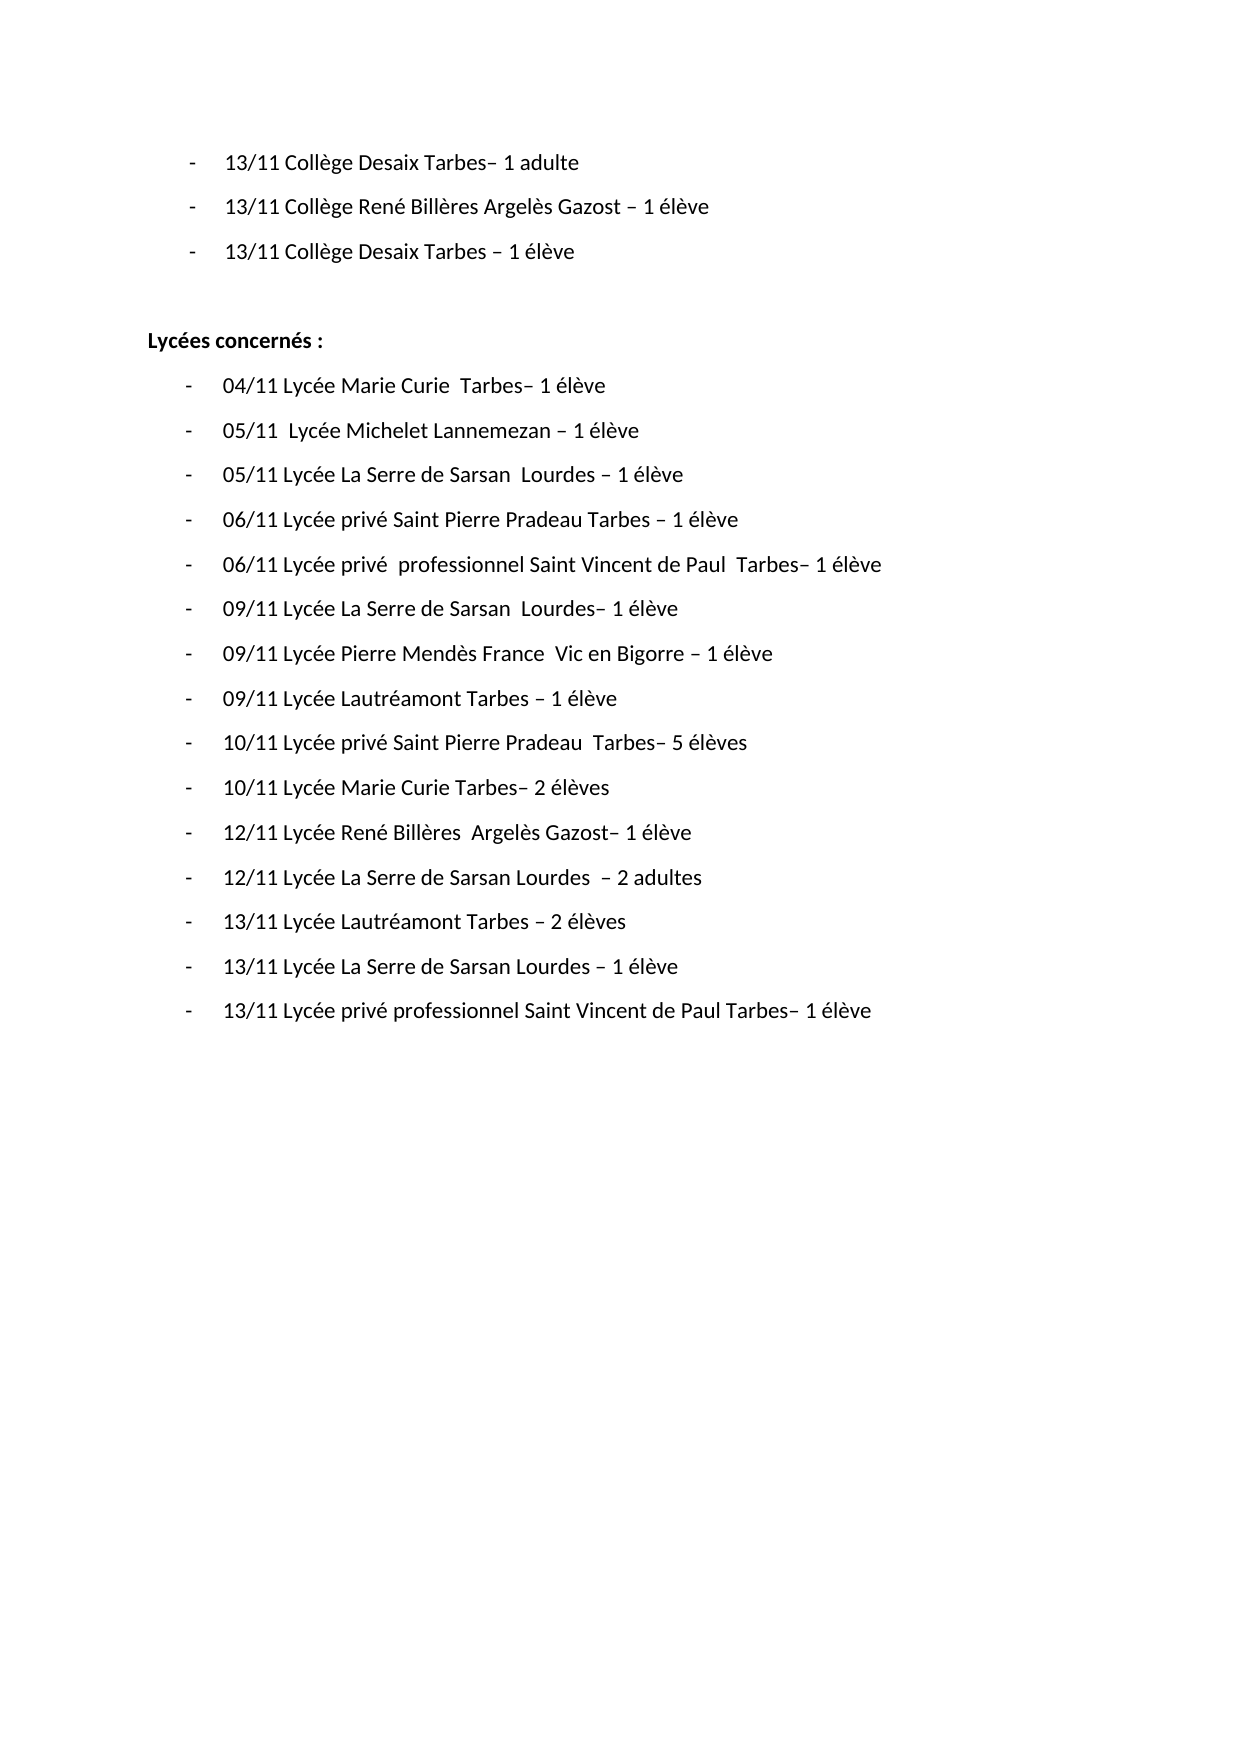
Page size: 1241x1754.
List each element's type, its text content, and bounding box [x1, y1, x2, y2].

text - 13/11 Collège Desaix Tarbes– 1 adulte [189, 148, 1093, 176]
list 06/11 Lycée privé Saint Pierre Pradeau Tarbes – 1 élève [185, 505, 1093, 533]
text - 13/11 Collège Desaix Tarbes – 1 élève [189, 237, 1093, 265]
text Lycées concernés : [148, 326, 1093, 354]
list 09/11 Lycée Lautréamont Tarbes – 1 élève [185, 684, 1093, 712]
list 13/11 Lycée privé professionnel Saint Vincent de Paul Tarbes– 1 élève [185, 997, 1093, 1025]
text - 13/11 Collège René Billères Argelès Gazost – 1 élève [189, 192, 1093, 220]
list 10/11 Lycée Marie Curie Tarbes– 2 élèves [185, 773, 1093, 801]
list 13/11 Lycée La Serre de Sarsan Lourdes – 1 élève [185, 952, 1093, 980]
list 09/11 Lycée La Serre de Sarsan Lourdes– 1 élève [185, 594, 1093, 622]
list 05/11 Lycée Michelet Lannemezan – 1 élève [185, 416, 1093, 444]
list 05/11 Lycée La Serre de Sarsan Lourdes – 1 élève [185, 460, 1093, 488]
list 09/11 Lycée Pierre Mendès France Vic en Bigorre – 1 élève [185, 639, 1093, 667]
list 12/11 Lycée La Serre de Sarsan Lourdes – 2 adultes [185, 863, 1093, 891]
list 06/11 Lycée privé professionnel Saint Vincent de Paul Tarbes– 1 élève [185, 550, 1093, 578]
list 12/11 Lycée René Billères Argelès Gazost– 1 élève [185, 818, 1093, 846]
list 04/11 Lycée Marie Curie Tarbes– 1 élève [185, 371, 1093, 399]
list 10/11 Lycée privé Saint Pierre Pradeau Tarbes– 5 élèves [185, 728, 1093, 757]
list 13/11 Lycée Lautréamont Tarbes – 2 élèves [185, 907, 1093, 935]
